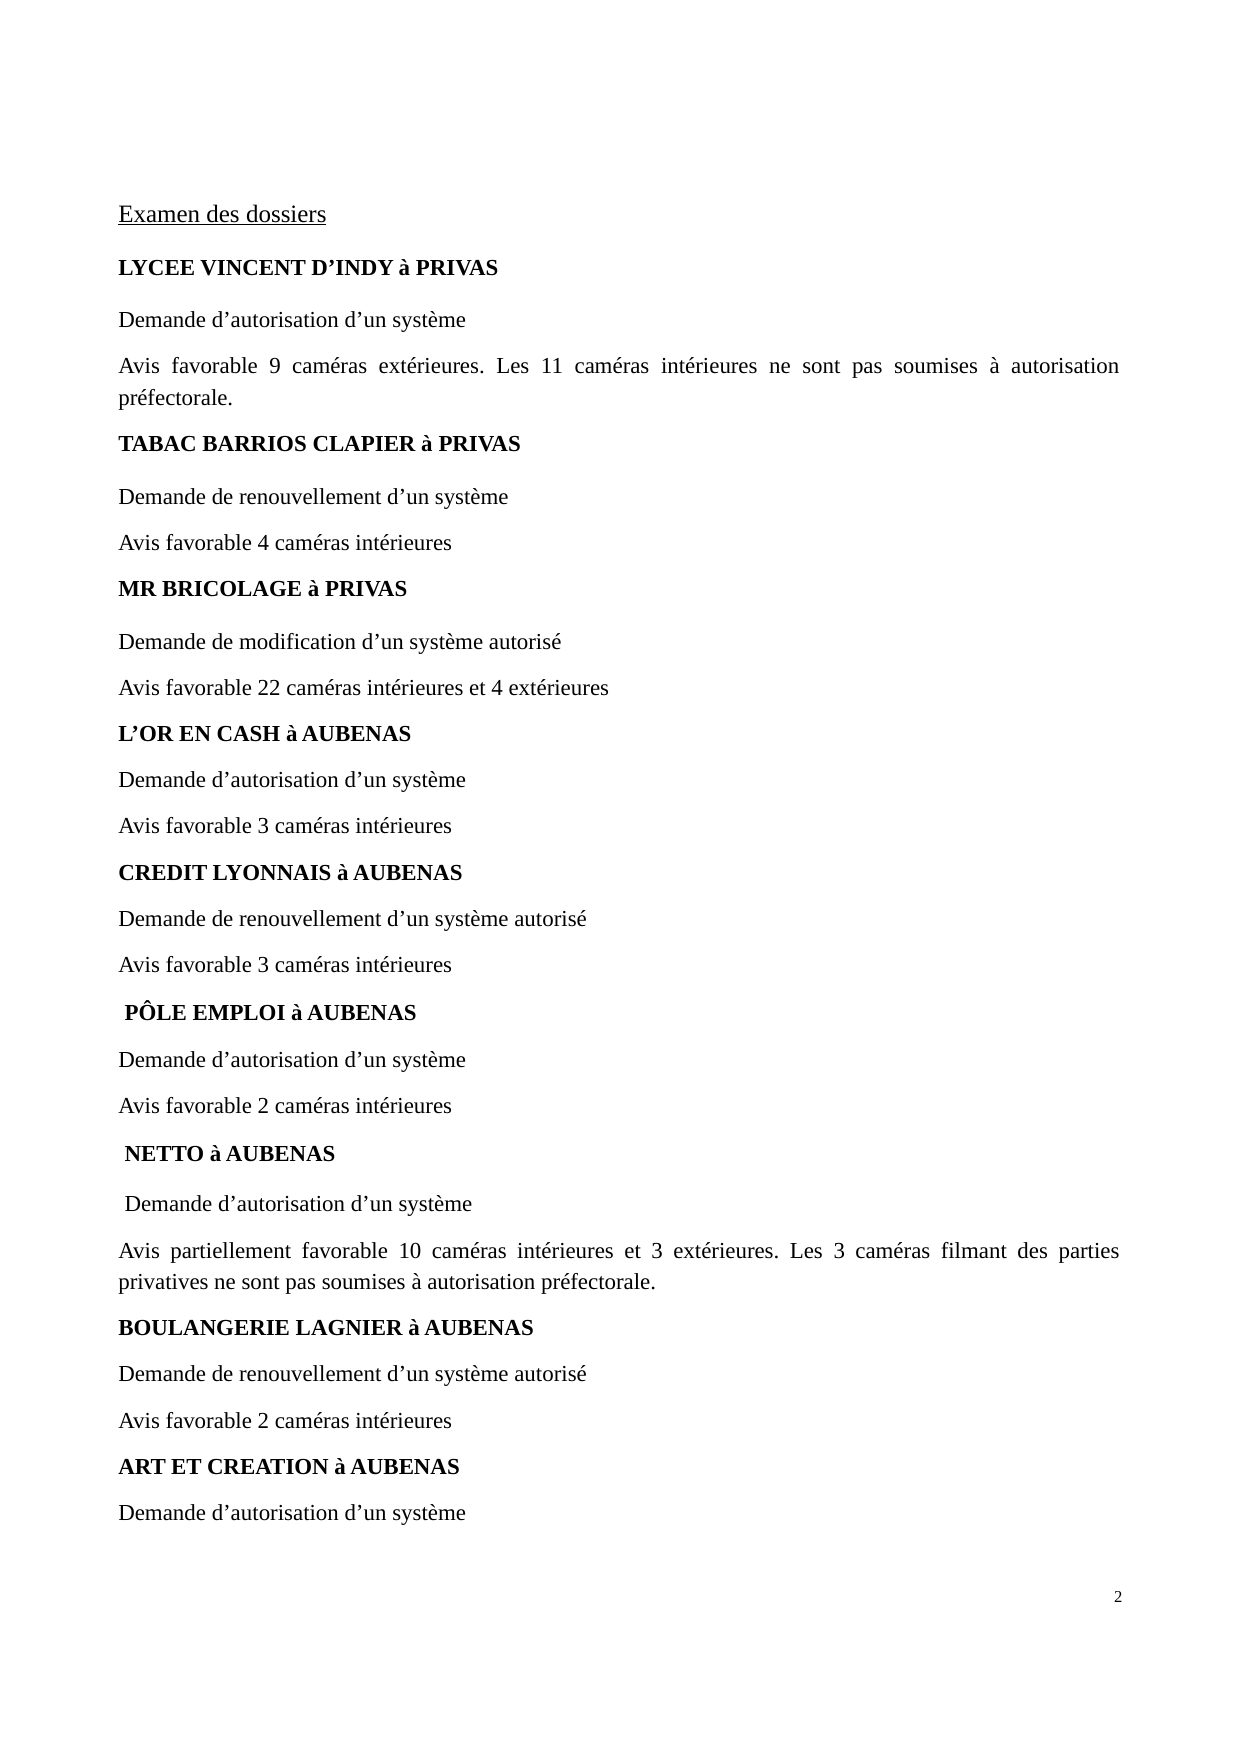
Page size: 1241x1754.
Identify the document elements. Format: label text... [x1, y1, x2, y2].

text Avis favorable 4 caméras intérieures [118, 529, 1122, 556]
text Demande de modification d’un système autorisé [118, 628, 1122, 654]
text Demande de renouvellement d’un système autorisé [118, 905, 1122, 931]
text NETTO à AUBENAS [118, 1138, 1122, 1167]
text LYCEE VINCENT D’INDY à PRIVAS [118, 254, 1122, 280]
text L’OR EN CASH à AUBENAS [118, 720, 1122, 747]
text ART ET CREATION à AUBENAS [118, 1453, 1122, 1479]
text BOULANGERIE LAGNIER à AUBENAS [118, 1314, 1122, 1341]
text Avis favorable 2 caméras intérieures [118, 1407, 1122, 1433]
text Avis partiellement favorable 10 caméras intérieures et 3 extérieures. Les 3 caméras filmant des parties privatives ne sont pas soumises à autorisation préfectorale. [118, 1237, 1122, 1294]
text PÔLE EMPLOI à AUBENAS [118, 997, 1122, 1026]
text TABAC BARRIOS CLAPIER à PRIVAS [118, 430, 1122, 457]
text CREDIT LYONNAIS à AUBENAS [118, 859, 1122, 885]
text Avis favorable 9 caméras extérieures. Les 11 caméras intérieures ne sont pas soumises à autorisation préfectorale. [118, 353, 1122, 411]
text Demande de renouvellement d’un système [118, 483, 1122, 509]
text MR BRICOLAGE à PRIVAS [118, 575, 1122, 602]
text Avis favorable 22 caméras intérieures et 4 extérieures [118, 674, 1122, 701]
text Demande d’autorisation d’un système [118, 766, 1122, 793]
text Demande d’autorisation d’un système [118, 1046, 1122, 1073]
text Avis favorable 3 caméras intérieures [118, 813, 1122, 839]
text Examen des dossiers [118, 199, 1122, 227]
text Demande d’autorisation d’un système [118, 1188, 1122, 1216]
text Avis favorable 3 caméras intérieures [118, 951, 1122, 977]
text Demande d’autorisation d’un système [118, 306, 1122, 333]
text Demande de renouvellement d’un système autorisé [118, 1361, 1122, 1387]
text Demande d’autorisation d’un système [118, 1499, 1122, 1525]
text Avis favorable 2 caméras intérieures [118, 1092, 1122, 1119]
